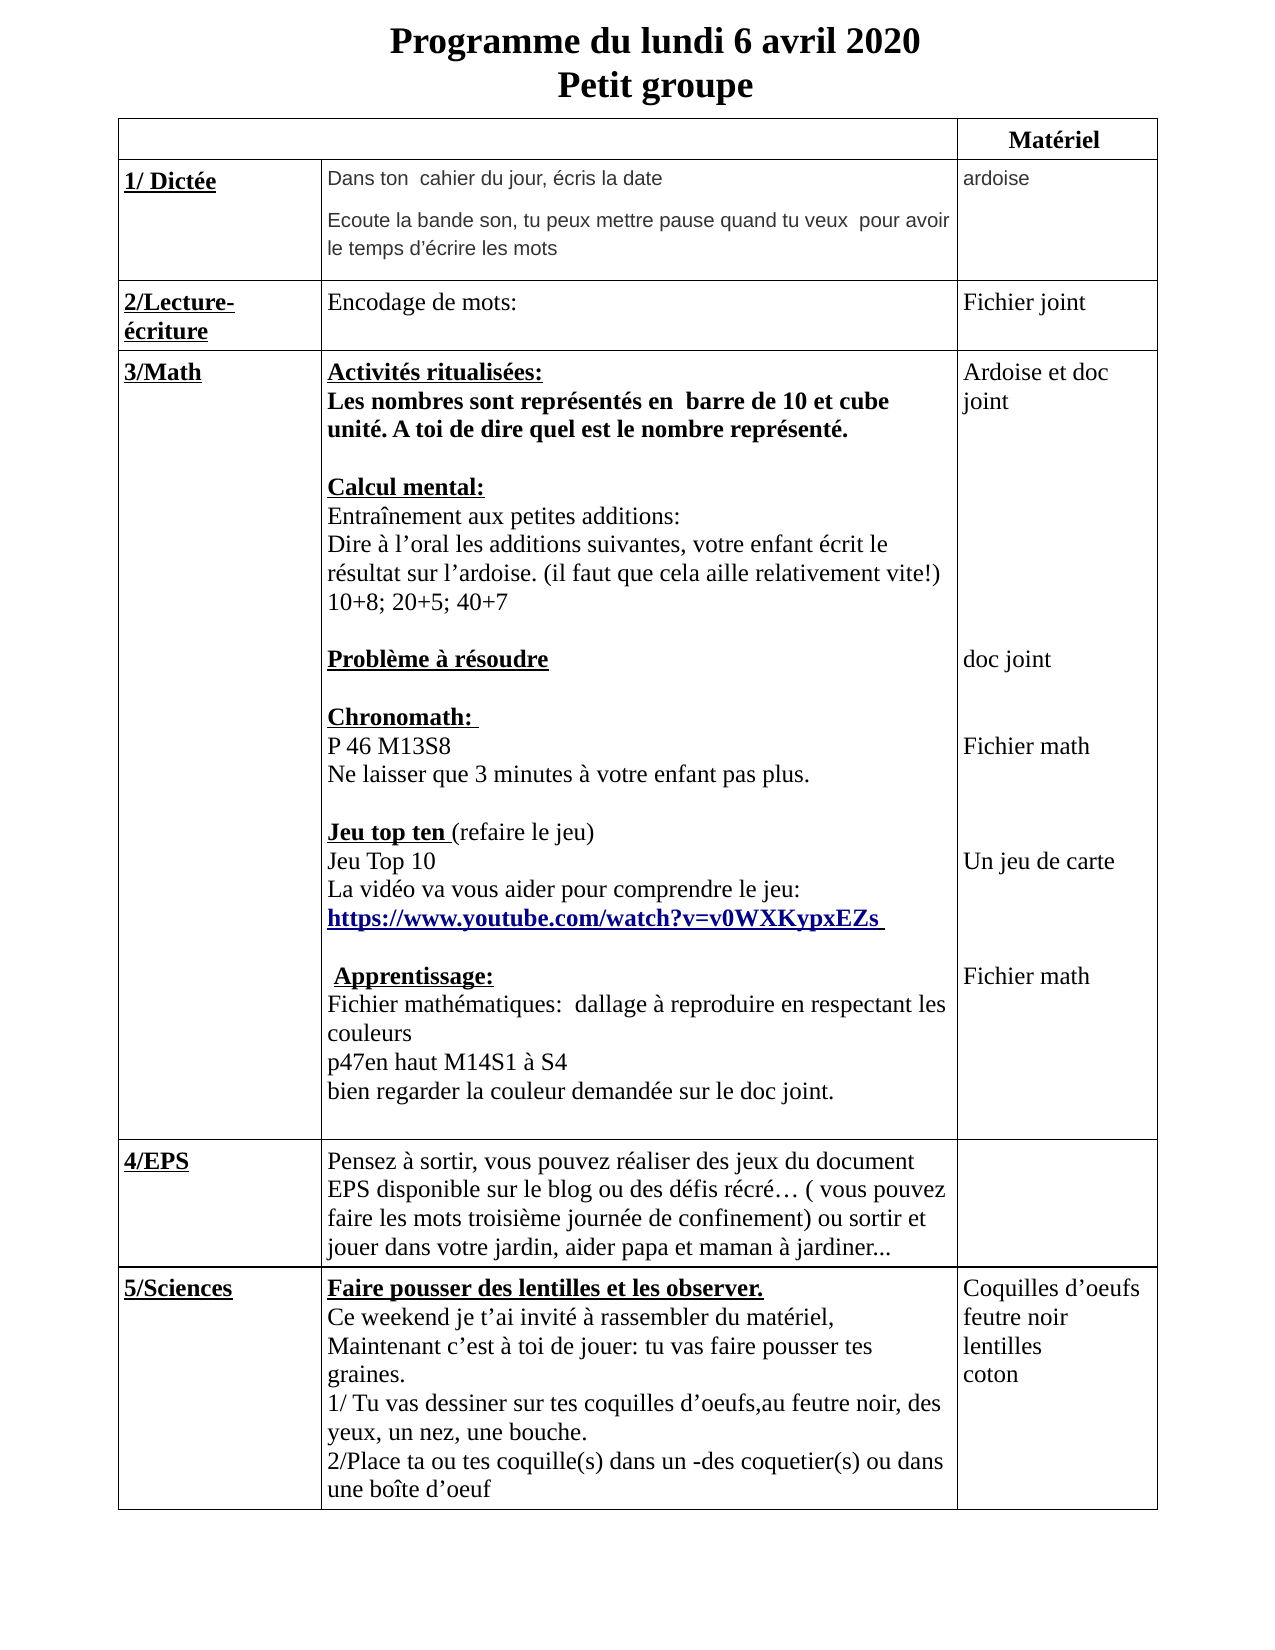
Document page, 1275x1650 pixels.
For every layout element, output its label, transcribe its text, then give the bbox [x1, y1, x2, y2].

table_cell 1/ Dictée [119, 160, 321, 280]
table_cell Dans ton cahier du jour, écris la date Ecoute la bande son, tu peux mettre pause quand tu veux pour avoir le temps d’écrire les mots [322, 160, 957, 280]
table_cell ardoise [958, 160, 1157, 280]
table_cell Ardoise et doc joint doc joint Fichier math Un jeu de carte Fichier math [958, 351, 1157, 1139]
table_cell [958, 1140, 1157, 1266]
table_cell 2/Lecture-écriture [119, 281, 321, 350]
table_cell Activités ritualisées: Les nombres sont représentés en barre de 10 et cube unité. A toi de dire quel est le nombre représenté. Calcul mental: Entraînement aux petites additions: Dire à l’oral les additions suivantes, votre enfant écrit le résultat sur l’ardoise. (il faut que cela aille relativement vite!) 10+8; 20+5; 40+7 Problème à résoudre Chronomath: P 46 M13S8 Ne laisser que 3 minutes à votre enfant pas plus. Jeu top ten (refaire le jeu) Jeu Top 10 La vidéo va vous aider pour comprendre le jeu: https://www.youtube.com/watch?v=v0WXKypxEZs Apprentissage: Fichier mathématiques: dallage à reproduire en respectant les couleurs p47en haut M14S1 à S4 bien regarder la couleur demandée sur le doc joint. [322, 351, 957, 1139]
table_cell Fichier joint [958, 281, 1157, 350]
table_cell 4/EPS [119, 1140, 321, 1266]
table_cell 5/Sciences [119, 1268, 321, 1509]
table_header Matériel [958, 119, 1157, 159]
table_cell Coquilles d’oeufs feutre noir lentilles coton [958, 1268, 1157, 1509]
table_cell Pensez à sortir, vous pouvez réaliser des jeux du document EPS disponible sur le blog ou des défis récré… ( vous pouvez faire les mots troisième journée de confinement) ou sortir et jouer dans votre jardin, aider papa et maman à jardiner... [322, 1140, 957, 1266]
table_header [119, 119, 957, 159]
table_cell Faire pousser des lentilles et les observer. Ce weekend je t’ai invité à rassembler du matériel, Maintenant c’est à toi de jouer: tu vas faire pousser tes graines. 1/ Tu vas dessiner sur tes coquilles d’oeufs,au feutre noir, des yeux, un nez, une bouche. 2/Place ta ou tes coquille(s) dans un -des coquetier(s) ou dans une boîte d’oeuf [322, 1268, 957, 1509]
table_cell 3/Math [119, 351, 321, 1139]
table_cell Encodage de mots: [322, 281, 957, 350]
